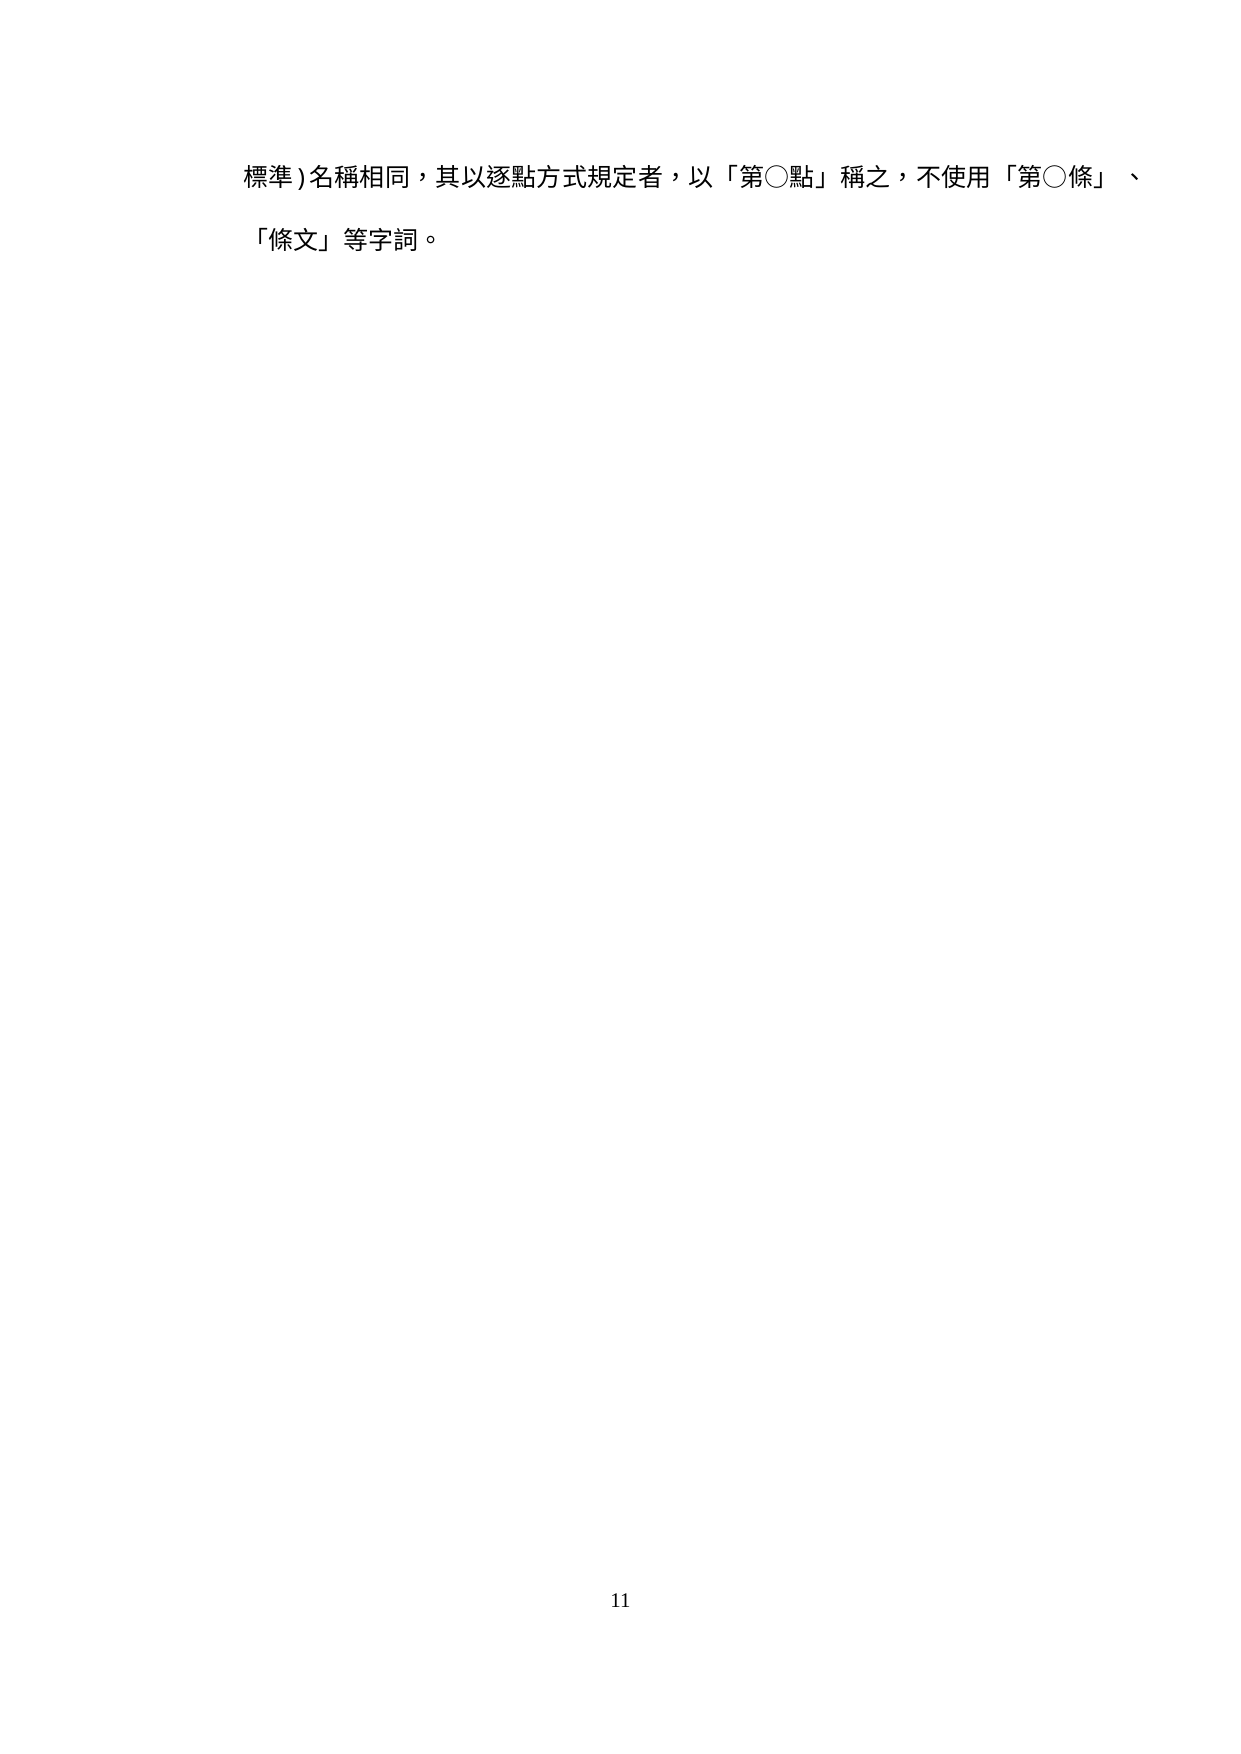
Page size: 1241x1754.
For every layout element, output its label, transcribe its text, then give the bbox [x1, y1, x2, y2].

text （一）標題：行政規則之名稱避免與法規(即以規程、規則、細則、辦法、綱要、準則、標準)名稱相同，其以逐點方式規定者，以「第○點」稱之，不使用「第○條」、「條文」等字詞。 [168, 134, 1122, 259]
